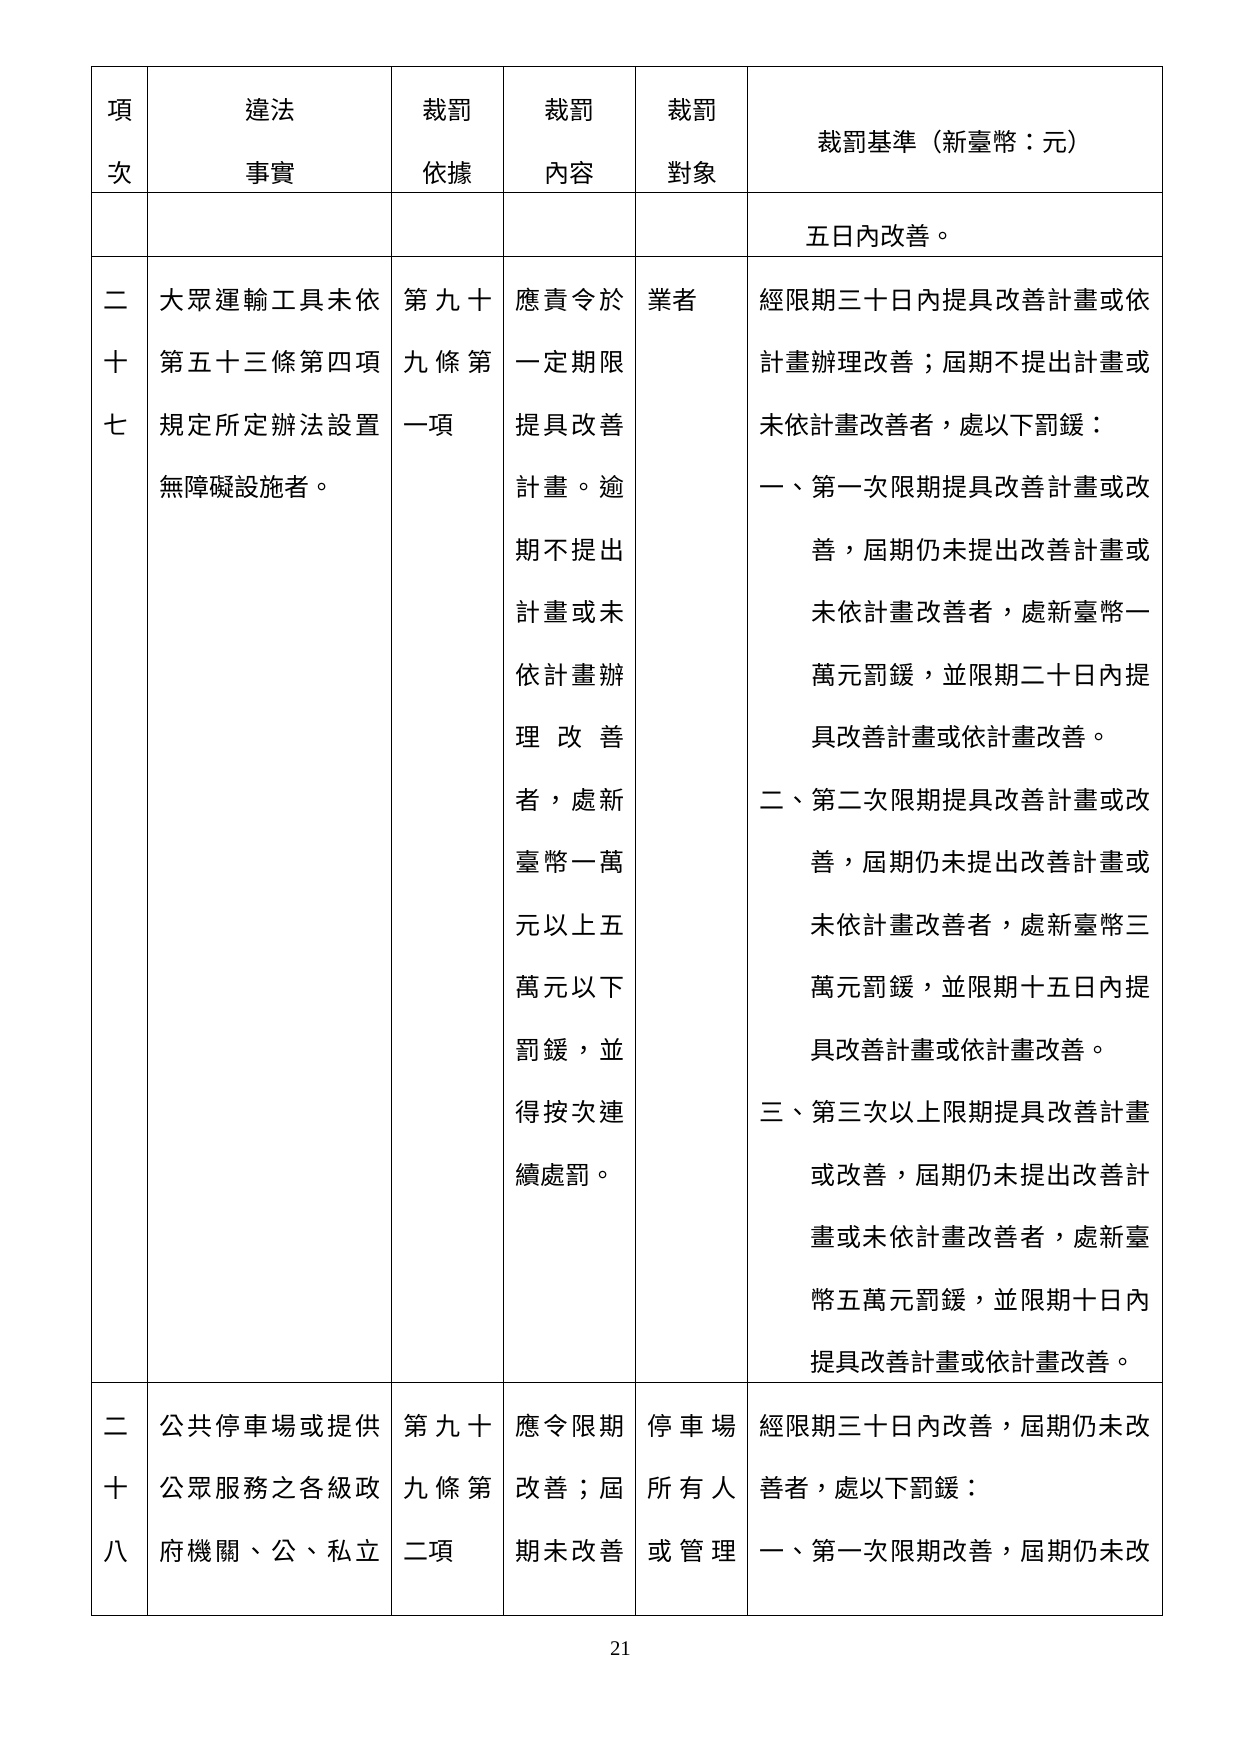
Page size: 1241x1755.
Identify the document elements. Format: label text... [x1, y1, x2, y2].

table_cell 公共停車場或提供公眾服務之各級政府機關、公、私立 [148, 1383, 391, 1615]
table_header 裁罰 內容 [504, 67, 635, 192]
table_header 裁罰 對象 [636, 67, 747, 192]
table_cell [636, 193, 747, 256]
table_header 項次 [92, 67, 147, 192]
table_cell [148, 193, 391, 256]
table_cell 經限期三十日內提具改善計畫或依計畫辦理改善；屆期不提出計畫或未依計畫改善者，處以下罰鍰： 一、第一次限期提具改善計畫或改善，屆期仍未提出改善計畫或未依計畫改善者，處新臺幣一萬元罰鍰，並限期二十日內提具改善計畫或依計畫改善。 二、第二次限期提具改善計畫或改善，屆期仍未提出改善計畫或未依計畫改善者，處新臺幣三萬元罰鍰，並限期十五日內提具改善計畫或依計畫改善。 三、第三次以上限期提具改善計畫或改善，屆期仍未提出改善計畫或未依計畫改善者，處新臺幣五萬元罰鍰，並限期十日內提具改善計畫或依計畫改善。 [748, 257, 1162, 1382]
table_cell [392, 193, 503, 256]
table_cell [92, 193, 147, 256]
table_cell 第九十九條第一項 [392, 257, 503, 1382]
table_cell 應令限期改善；屆期未改善 [504, 1383, 635, 1615]
table_cell 經限期三十日內改善，屆期仍未改善者，處以下罰鍰： 一、第一次限期改善，屆期仍未改 [748, 1383, 1162, 1615]
table_cell 大眾運輸工具未依第五十三條第四項規定所定辦法設置無障礙設施者。 [148, 257, 391, 1382]
table_header 違法 事實 [148, 67, 391, 192]
table_cell 應責令於一定期限提具改善計畫。逾期不提出計畫或未依計畫辦理改善者，處新臺幣一萬元以上五萬元以下罰鍰，並得按次連續處罰。 [504, 257, 635, 1382]
table_cell 第九十九條第二項 [392, 1383, 503, 1615]
table_cell 二十七 [92, 257, 147, 1382]
table_header 裁罰 依據 [392, 67, 503, 192]
table_cell 停車場所有人或管理 [636, 1383, 747, 1615]
table_cell 業者 [636, 257, 747, 1382]
table_header 裁罰基準（新臺幣：元） [748, 67, 1162, 192]
table_cell 五日內改善。 [748, 193, 1162, 256]
table_cell 二十八 [92, 1383, 147, 1615]
table_cell [504, 193, 635, 256]
